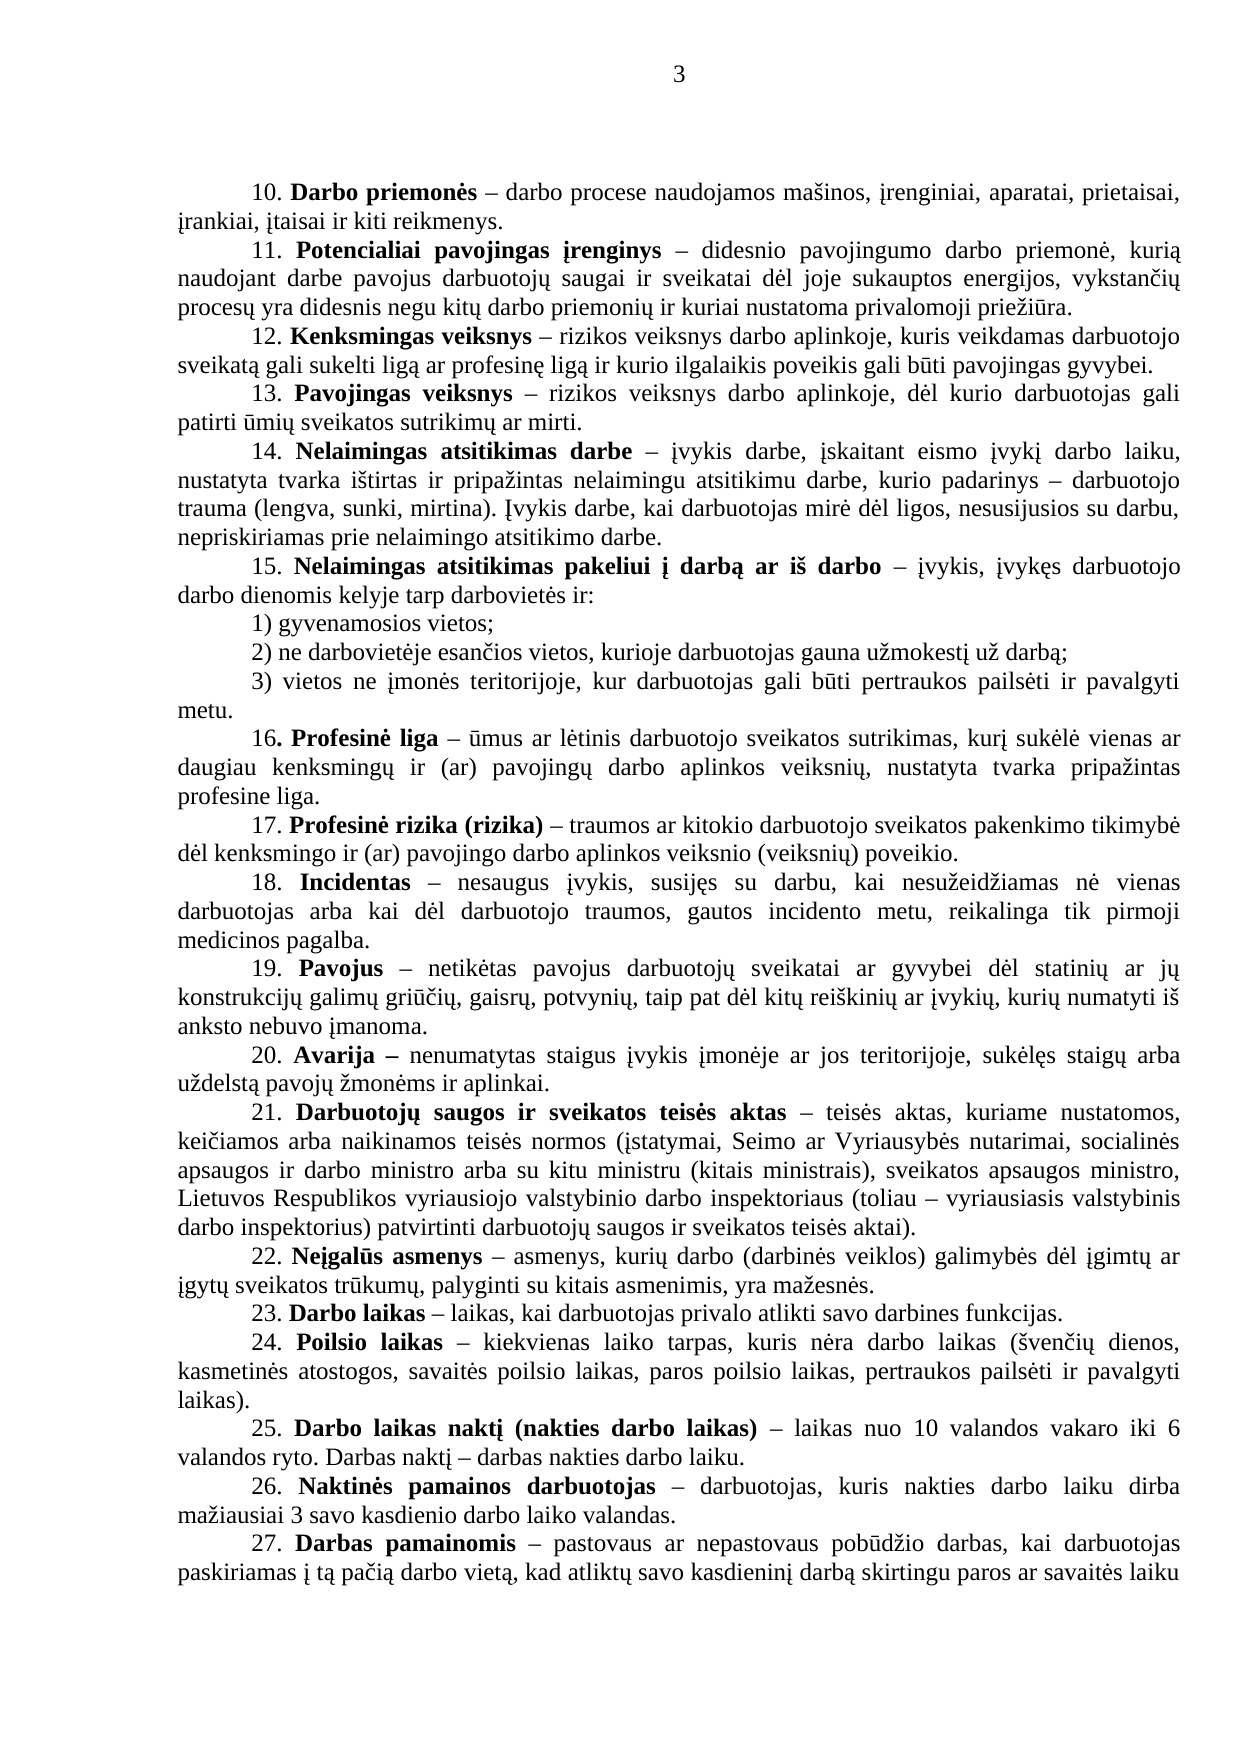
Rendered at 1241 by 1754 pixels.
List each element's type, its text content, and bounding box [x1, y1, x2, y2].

text 16. Profesinė liga – ūmus ar lėtinis darbuotojo sveikatos sutrikimas, kurį sukėlė vienas ar daugiau kenksmingų ir (ar) pavojingų darbo aplinkos veiksnių, nustatyta tvarka pripažintas profesine liga. [177, 723, 1181, 810]
text 19. Pavojus – netikėtas pavojus darbuotojų sveikatai ar gyvybei dėl statinių ar jų konstrukcijų galimų griūčių, gaisrų, potvynių, taip pat dėl kitų reiškinių ar įvykių, kurių numatyti iš anksto nebuvo įmanoma. [177, 953, 1181, 1040]
text 27. Darbas pamainomis – pastovaus ar nepastovaus pobūdžio darbas, kai darbuotojas paskiriamas į tą pačią darbo vietą, kad atliktų savo kasdieninį darbą skirtingu paros ar savaitės laiku [177, 1528, 1181, 1586]
text 3) vietos ne įmonės teritorijoje, kur darbuotojas gali būti pertraukos pailsėti ir pavalgyti metu. [177, 666, 1181, 723]
text 17. Profesinė rizika (rizika) – traumos ar kitokio darbuotojo sveikatos pakenkimo tikimybė dėl kenksmingo ir (ar) pavojingo darbo aplinkos veiksnio (veiksnių) poveikio. [177, 810, 1181, 867]
text 18. Incidentas – nesaugus įvykis, susijęs su darbu, kai nesužeidžiamas nė vienas darbuotojas arba kai dėl darbuotojo traumos, gautos incidento metu, reikalinga tik pirmoji medicinos pagalba. [177, 867, 1181, 953]
text 26. Naktinės pamainos darbuotojas – darbuotojas, kuris nakties darbo laiku dirba mažiausiai 3 savo kasdienio darbo laiko valandas. [177, 1471, 1181, 1528]
text 15. Nelaimingas atsitikimas pakeliui į darbą ar iš darbo – įvykis, įvykęs darbuotojo darbo dienomis kelyje tarp darbovietės ir: [177, 551, 1181, 608]
text 25. Darbo laikas naktį (nakties darbo laikas) – laikas nuo 10 valandos vakaro iki 6 valandos ryto. Darbas naktį – darbas nakties darbo laiku. [177, 1413, 1181, 1471]
text 14. Nelaimingas atsitikimas darbe – įvykis darbe, įskaitant eismo įvykį darbo laiku, nustatyta tvarka ištirtas ir pripažintas nelaimingu atsitikimu darbe, kurio padarinys – darbuotojo trauma (lengva, sunki, mirtina). Įvykis darbe, kai darbuotojas mirė dėl ligos, nesusijusios su darbu, nepriskiriamas prie nelaimingo atsitikimo darbe. [177, 436, 1181, 551]
text 1) gyvenamosios vietos; [177, 608, 1181, 637]
text 22. Neįgalūs asmenys – asmenys, kurių darbo (darbinės veiklos) galimybės dėl įgimtų ar įgytų sveikatos trūkumų, palyginti su kitais asmenimis, yra mažesnės. [177, 1241, 1181, 1298]
text 13. Pavojingas veiksnys – rizikos veiksnys darbo aplinkoje, dėl kurio darbuotojas gali patirti ūmių sveikatos sutrikimų ar mirti. [177, 378, 1181, 436]
text 20. Avarija – nenumatytas staigus įvykis įmonėje ar jos teritorijoje, sukėlęs staigų arba uždelstą pavojų žmonėms ir aplinkai. [177, 1040, 1181, 1097]
text 21. Darbuotojų saugos ir sveikatos teisės aktas – teisės aktas, kuriame nustatomos, keičiamos arba naikinamos teisės normos (įstatymai, Seimo ar Vyriausybės nutarimai, socialinės apsaugos ir darbo ministro arba su kitu ministru (kitais ministrais), sveikatos apsaugos ministro, Lietuvos Respublikos vyriausiojo valstybinio darbo inspektoriaus (toliau – vyriausiasis valstybinis darbo inspektorius) patvirtinti darbuotojų saugos ir sveikatos teisės aktai). [177, 1097, 1181, 1241]
text 24. Poilsio laikas – kiekvienas laiko tarpas, kuris nėra darbo laikas (švenčių dienos, kasmetinės atostogos, savaitės poilsio laikas, paros poilsio laikas, pertraukos pailsėti ir pavalgyti laikas). [177, 1327, 1181, 1413]
text 2) ne darbovietėje esančios vietos, kurioje darbuotojas gauna užmokestį už darbą; [177, 637, 1181, 666]
text 11. Potencialiai pavojingas įrenginys – didesnio pavojingumo darbo priemonė, kurią naudojant darbe pavojus darbuotojų saugai ir sveikatai dėl joje sukauptos energijos, vykstančių procesų yra didesnis negu kitų darbo priemonių ir kuriai nustatoma privalomoji priežiūra. [177, 235, 1181, 321]
text 23. Darbo laikas – laikas, kai darbuotojas privalo atlikti savo darbines funkcijas. [177, 1298, 1181, 1327]
text 12. Kenksmingas veiksnys – rizikos veiksnys darbo aplinkoje, kuris veikdamas darbuotojo sveikatą gali sukelti ligą ar profesinę ligą ir kurio ilgalaikis poveikis gali būti pavojingas gyvybei. [177, 321, 1181, 378]
text 10. Darbo priemonės – darbo procese naudojamos mašinos, įrenginiai, aparatai, prietaisai, įrankiai, įtaisai ir kiti reikmenys. [177, 177, 1181, 235]
